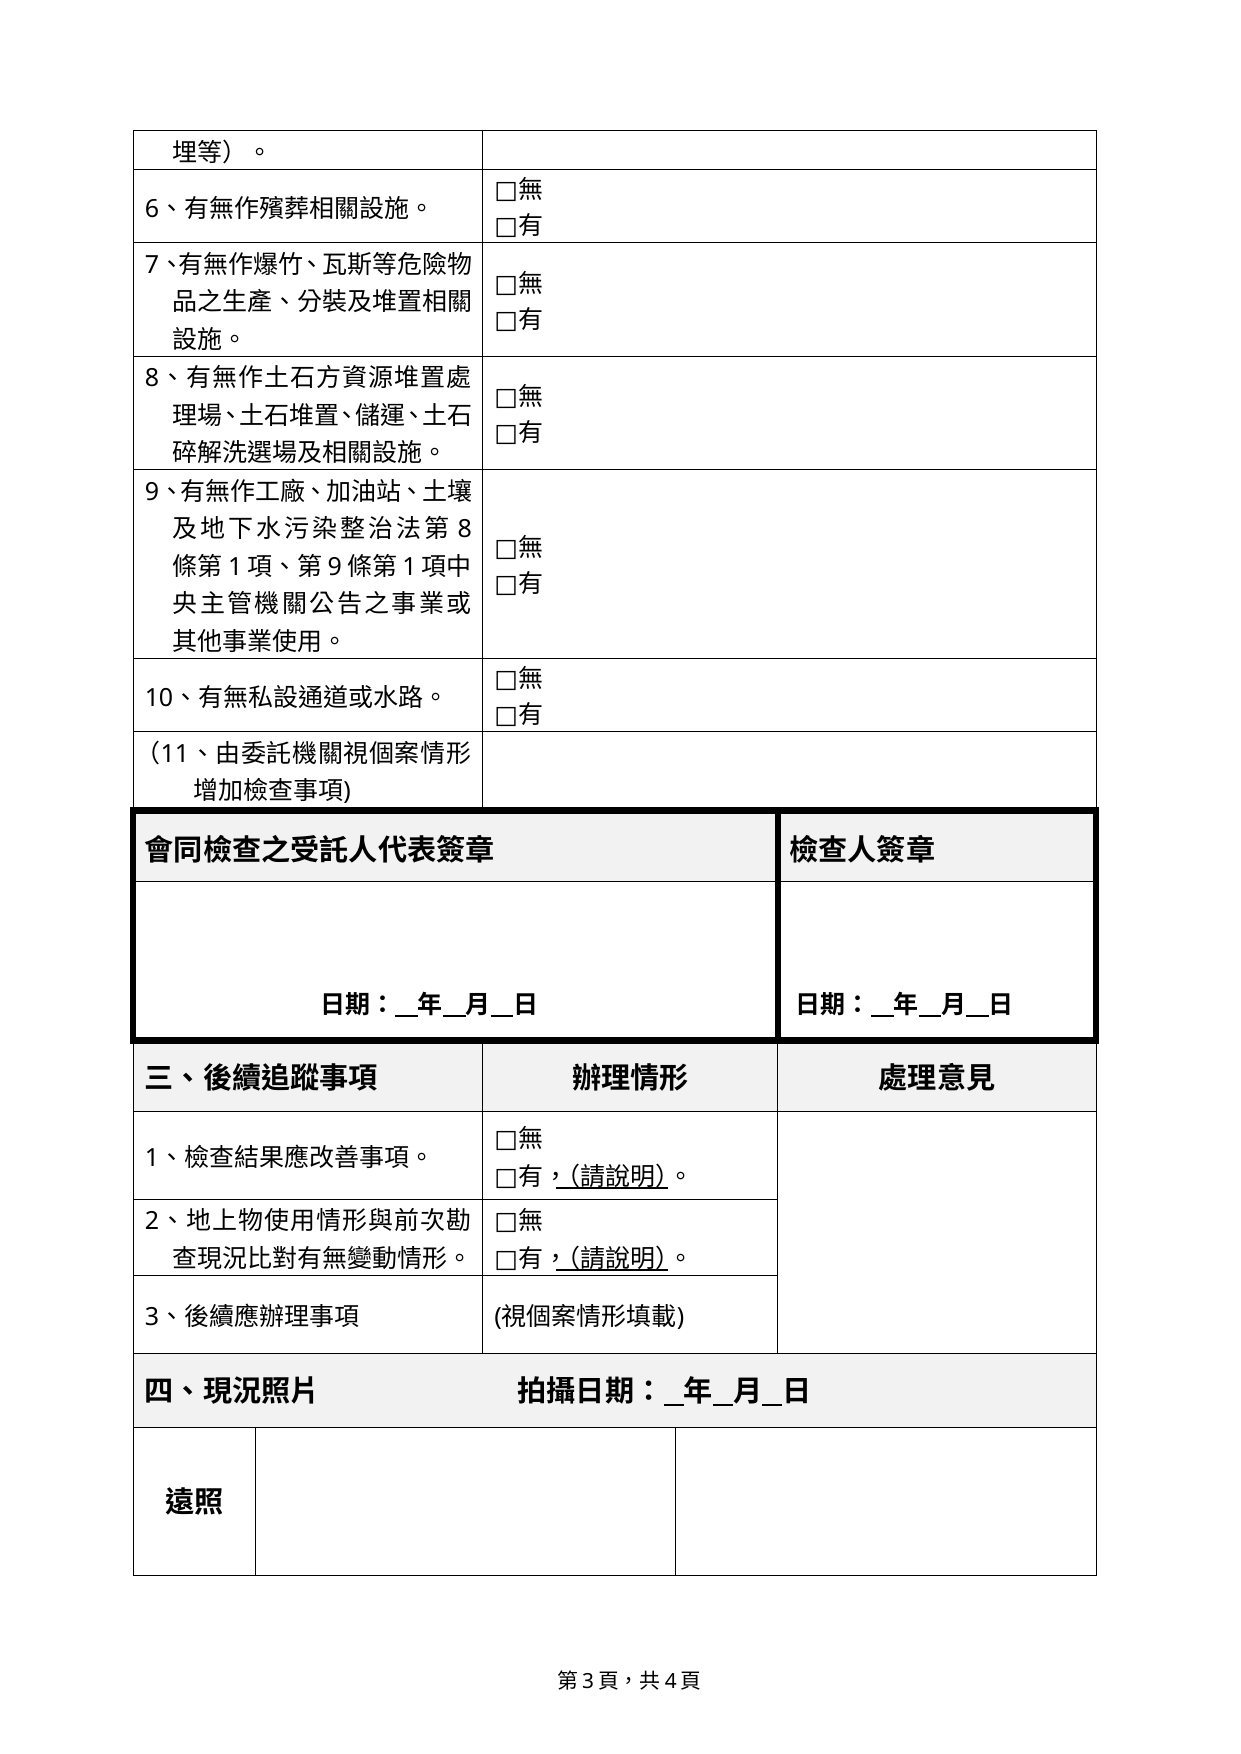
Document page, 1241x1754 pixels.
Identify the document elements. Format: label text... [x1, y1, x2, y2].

table_cell 遠照 [134, 1428, 255, 1575]
table_cell 8、有無作土石方資源堆置處理場、土石堆置、儲運、土石碎解洗選場及相關設施。 [134, 357, 482, 469]
table_cell [778, 1112, 1096, 1353]
table_cell 會同檢查之受託人代表簽章 [136, 814, 775, 881]
table_cell 處理意見 [778, 1044, 1096, 1111]
table_cell 1、檢查結果應改善事項。 [134, 1112, 482, 1199]
table_cell 2、地上物使用情形與前次勘查現況比對有無變動情形。 [134, 1200, 482, 1275]
table_cell [483, 131, 1096, 168]
table_cell 埋等）。 [134, 131, 482, 168]
table_cell 10、有無私設通道或水路。 [134, 659, 482, 731]
table_cell □無 □有 [483, 659, 1096, 731]
table_cell 辦理情形 [483, 1044, 777, 1111]
table_cell 6、有無作殯葬相關設施。 [134, 170, 482, 242]
table_cell □無 □有 [483, 470, 1096, 658]
table_cell □無 □有 [483, 243, 1096, 356]
table_cell （11、由委託機關視個案情形增加檢查事項) [134, 732, 482, 807]
table_cell 日期： 年 月 日 [781, 882, 1093, 1037]
table_cell 日期： 年 月 日 [136, 882, 775, 1037]
table_cell 檢查人簽章 [781, 814, 1093, 881]
table_cell [676, 1428, 1096, 1575]
table_cell 3、後續應辦理事項 [134, 1276, 482, 1353]
table_cell □無 □有 [483, 357, 1096, 469]
table_cell □無 □有，（請說明）。 [483, 1112, 777, 1199]
table_cell 四、現況照片 拍攝日期： 年 月 日 [134, 1354, 1096, 1427]
table_cell (視個案情形填載) [483, 1276, 777, 1353]
table_cell 9、有無作工廠、加油站、土壤及地下水污染整治法第8條第1項、第9條第1項中央主管機關公告之事業或其他事業使用。 [134, 470, 482, 658]
table_cell 三、後續追蹤事項 [134, 1044, 482, 1111]
table_cell □無 □有 [483, 170, 1096, 242]
table_cell 7、有無作爆竹、瓦斯等危險物品之生產、分裝及堆置相關設施。 [134, 243, 482, 356]
table_cell [256, 1428, 675, 1575]
table_cell □無 □有，（請說明）。 [483, 1200, 777, 1275]
table_cell [483, 732, 1096, 807]
